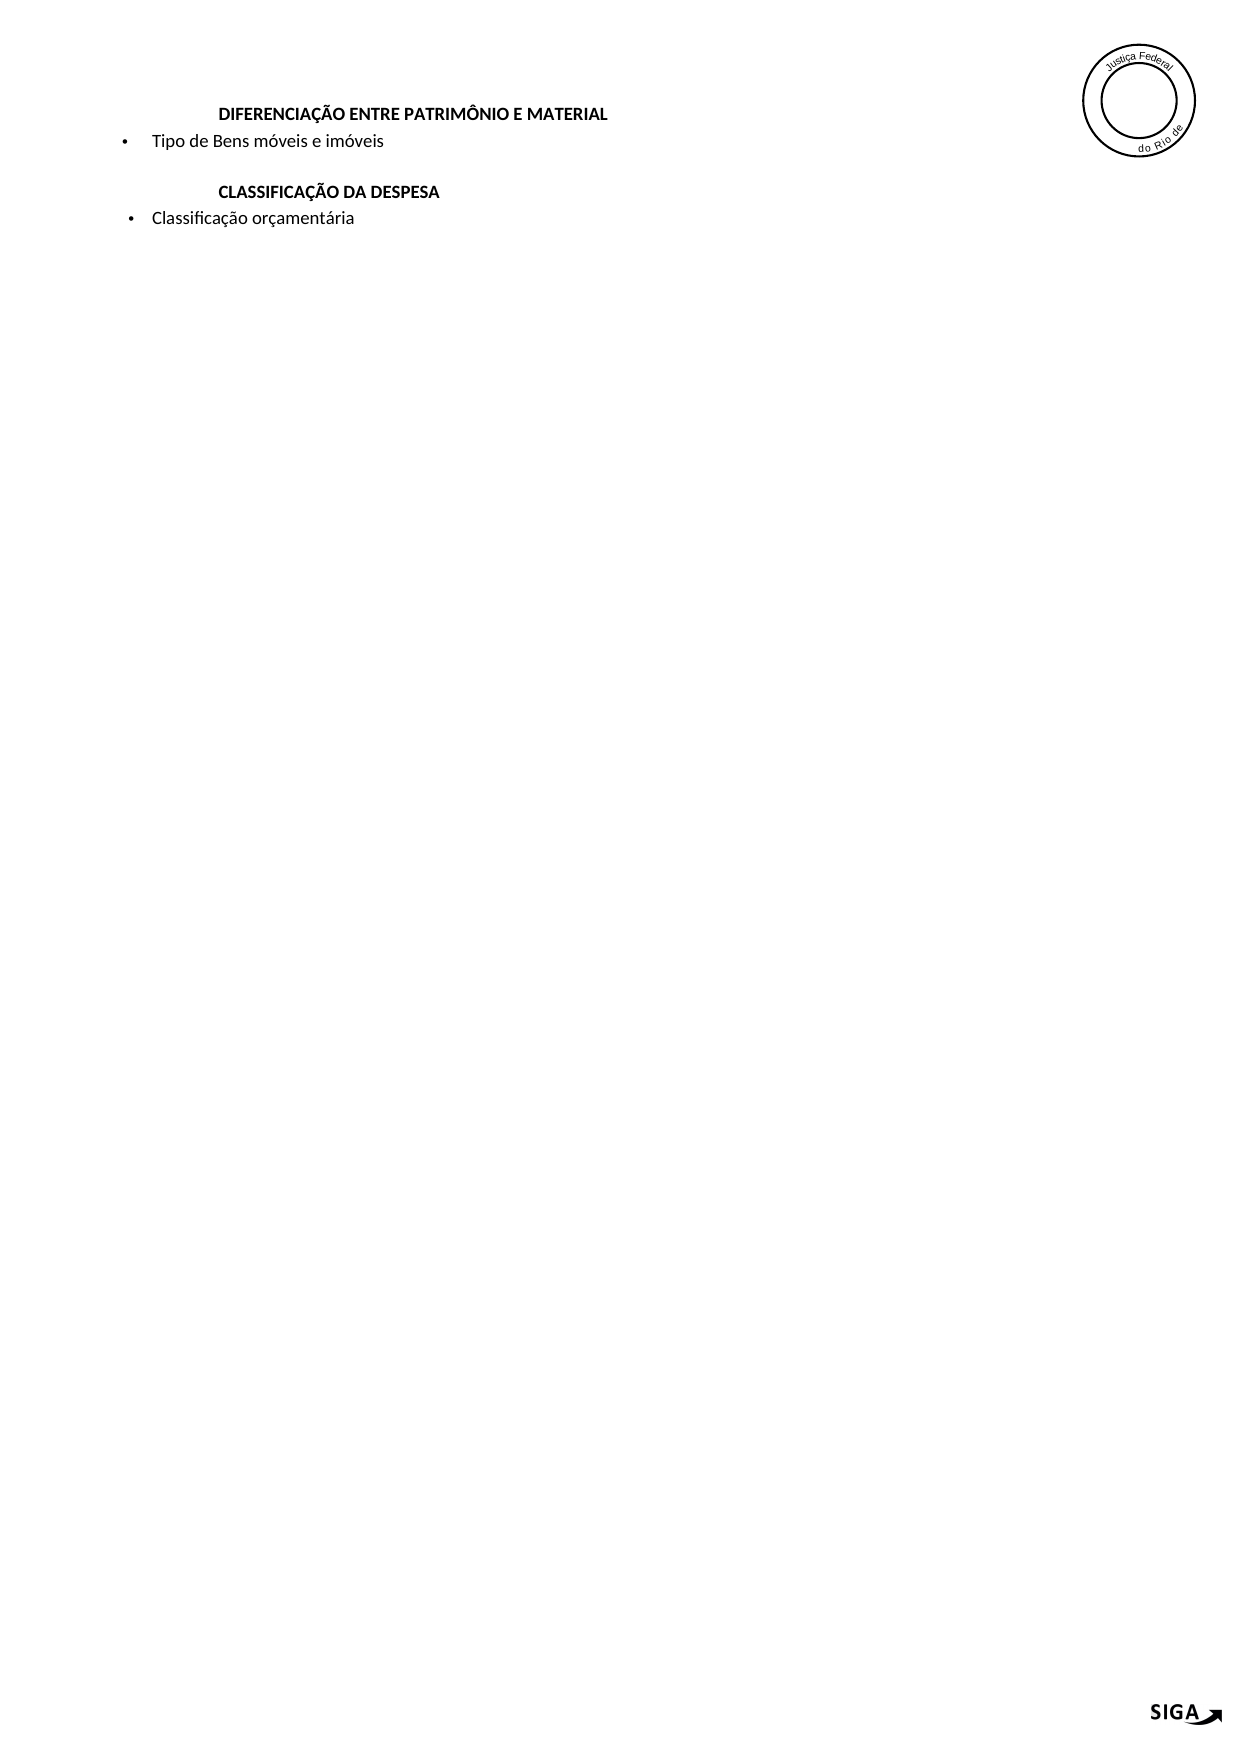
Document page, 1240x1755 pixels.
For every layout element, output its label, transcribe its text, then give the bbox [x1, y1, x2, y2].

text DIFERENCIAÇÃO ENTRE PATRIMÔNIO E MATERIAL [218, 102, 1087, 125]
list Tipo de Bens móveis e imóveis [122, 129, 1022, 152]
list Classificação orçamentária [128, 206, 1022, 229]
subtitle CLASSIFICAÇÃO DA DESPESA [218, 180, 1122, 203]
